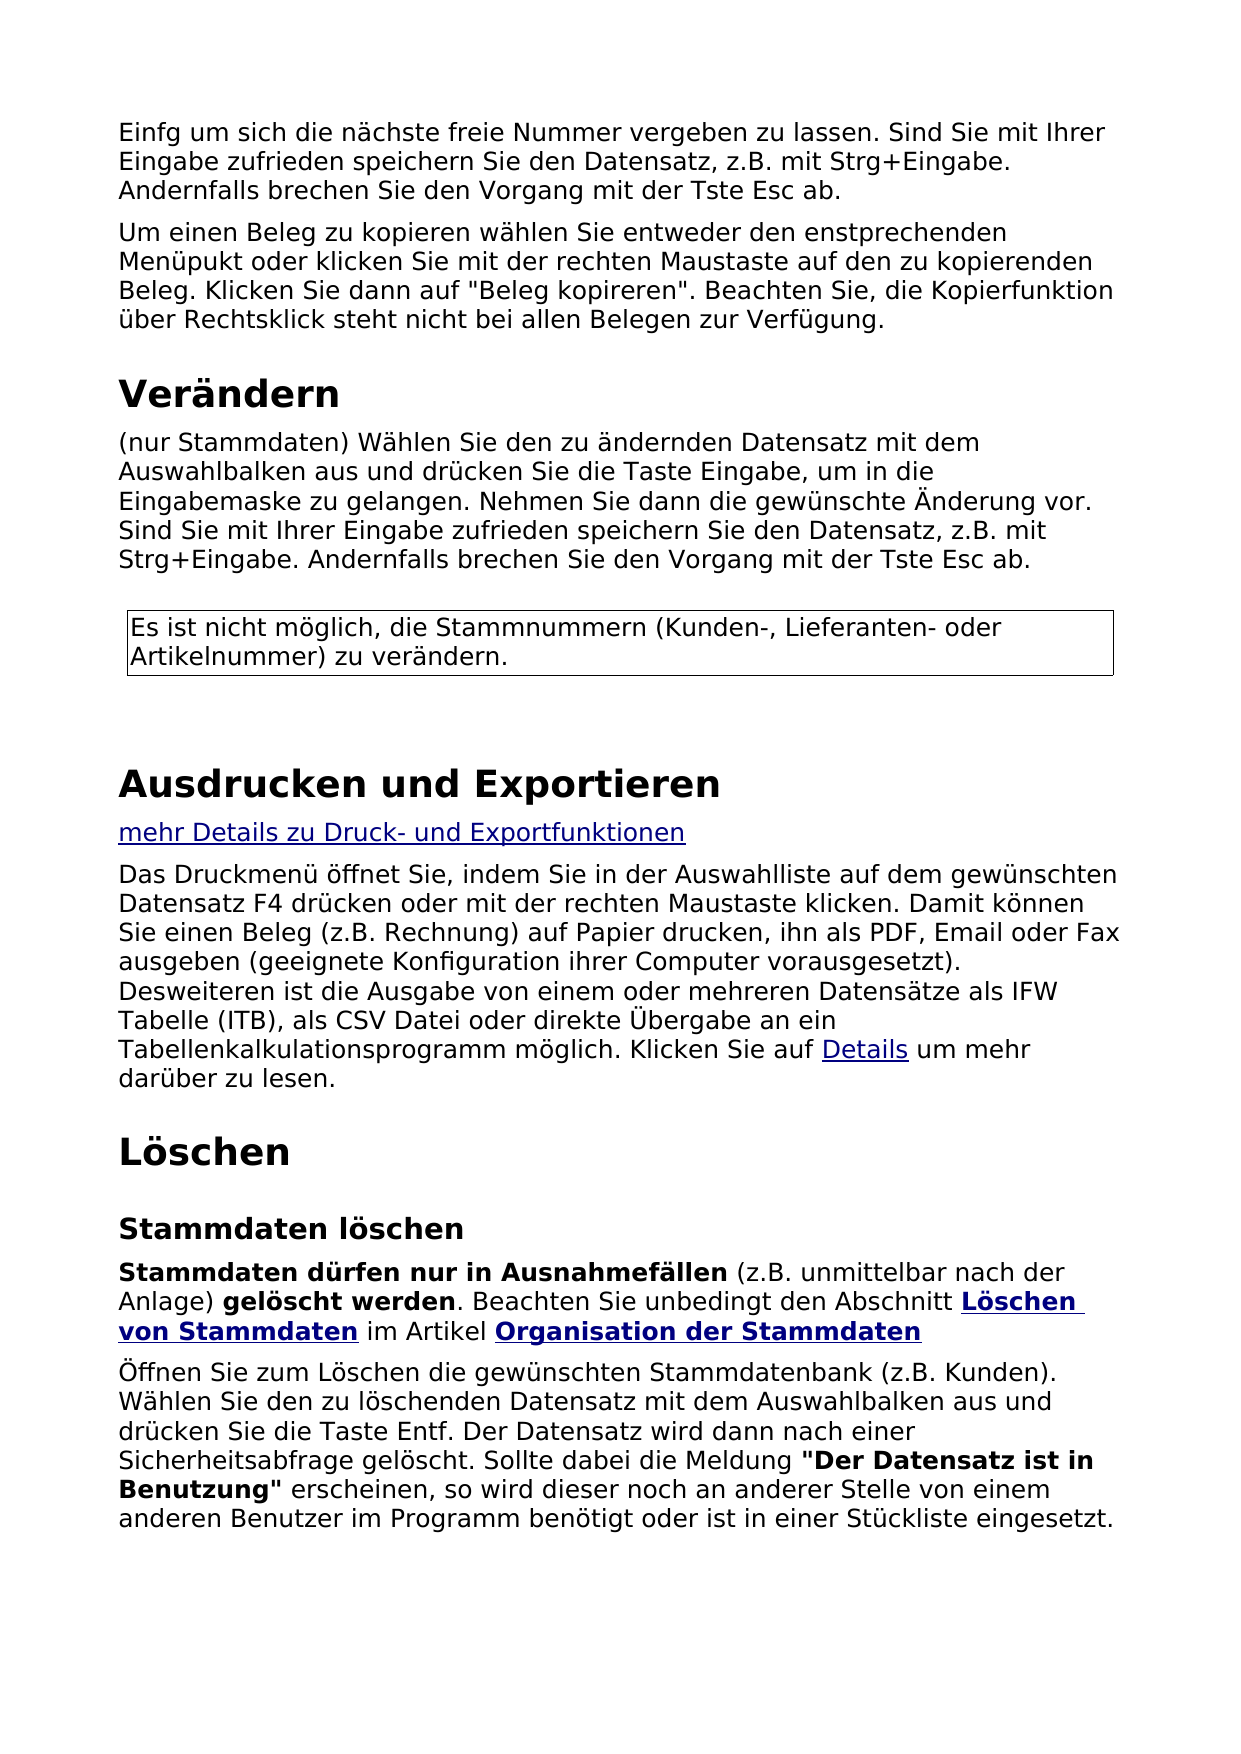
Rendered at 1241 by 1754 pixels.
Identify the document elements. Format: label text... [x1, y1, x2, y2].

subtitle Ausdrucken und Exportieren [118, 762, 1122, 806]
subtitle Stammdaten löschen [118, 1212, 1122, 1246]
subtitle Verändern [118, 372, 1122, 416]
text Das Druckmenü öffnet Sie, indem Sie in der Auswahlliste auf dem gewünschten Datensatz F4 drücken oder mit der rechten Maustaste klicken. Damit können Sie einen Beleg (z.B. Rechnung) auf Papier drucken, ihn als PDF, Email oder Fax ausgeben (geeignete Konfiguration ihrer Computer vorausgesetzt). Desweiteren ist die Ausgabe von einem oder mehreren Datensätze als IFW Tabelle (ITB), als CSV Datei oder direkte Übergabe an ein Tabellenkalkulationsprogramm möglich. Klicken Sie auf Details um mehr darüber zu lesen. [118, 860, 1122, 1093]
text Um einen Beleg zu kopieren wählen Sie entweder den enstprechenden Menüpukt oder klicken Sie mit der rechten Maustaste auf den zu kopierenden Beleg. Klicken Sie dann auf "Beleg kopireren". Beachten Sie, die Kopierfunktion über Rechtsklick steht nicht bei allen Belegen zur Verfügung. [118, 218, 1122, 335]
text (nur Stammdaten) Wählen Sie den zu ändernden Datensatz mit dem Auswahlbalken aus und drücken Sie die Taste Eingabe, um in die Eingabemaske zu gelangen. Nehmen Sie dann die gewünschte Änderung vor. Sind Sie mit Ihrer Eingabe zufrieden speichern Sie den Datensatz, z.B. mit Strg+Eingabe. Andernfalls brechen Sie den Vorgang mit der Tste Esc ab. [118, 428, 1122, 574]
text Öffnen Sie zum Löschen die gewünschten Stammdatenbank (z.B. Kunden). Wählen Sie den zu löschenden Datensatz mit dem Auswahlbalken aus und drücken Sie die Taste Entf. Der Datensatz wird dann nach einer Sicherheitsabfrage gelöscht. Sollte dabei die Meldung "Der Datensatz ist in Benutzung" erscheinen, so wird dieser noch an anderer Stelle von einem anderen Benutzer im Programm benötigt oder ist in einer Stückliste eingesetzt. [118, 1358, 1122, 1533]
text mehr Details zu Druck- und Exportfunktionen [118, 818, 1122, 847]
table_header Es ist nicht möglich, die Stammnummern (Kunden-, Lieferanten- oder Artikelnummer) zu verändern. [128, 611, 1113, 675]
text Stammdaten dürfen nur in Ausnahmefällen (z.B. unmittelbar nach der Anlage) gelöscht werden. Beachten Sie unbedingt den Abschnitt Löschen von Stammdaten im Artikel Organisation der Stammdaten [118, 1258, 1122, 1346]
text Einfg um sich die nächste freie Nummer vergeben zu lassen. Sind Sie mit Ihrer Eingabe zufrieden speichern Sie den Datensatz, z.B. mit Strg+Eingabe. Andernfalls brechen Sie den Vorgang mit der Tste Esc ab. [118, 118, 1122, 206]
subtitle Löschen [118, 1131, 1122, 1174]
